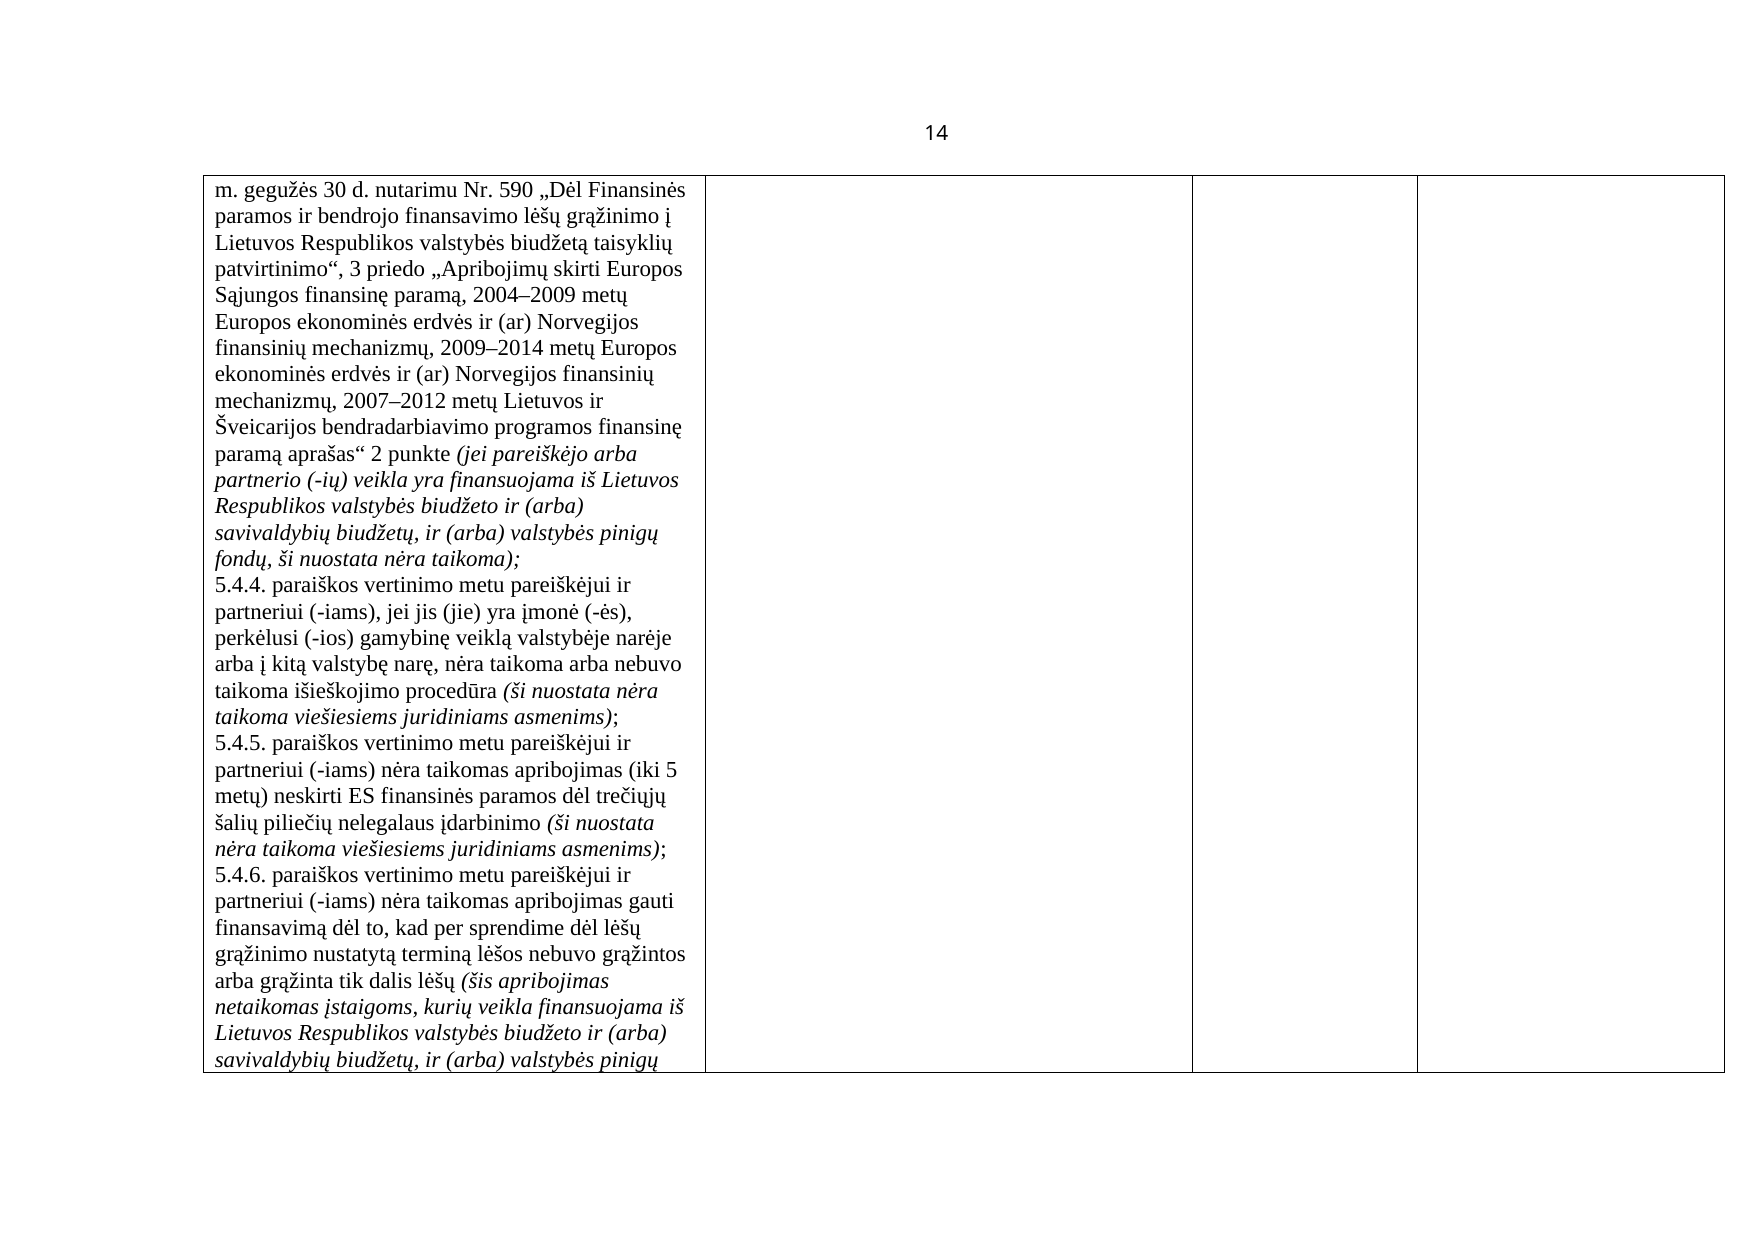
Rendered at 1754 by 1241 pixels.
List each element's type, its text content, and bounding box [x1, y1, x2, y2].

table_cell [1418, 176, 1724, 1072]
table_cell m. gegužės 30 d. nutarimu Nr. 590 „Dėl Finansinės paramos ir bendrojo finansavimo lėšų grąžinimo į Lietuvos Respublikos valstybės biudžetą taisyklių patvirtinimo“, 3 priedo „Apribojimų skirti Europos Sąjungos finansinę paramą, 2004–2009 metų Europos ekonominės erdvės ir (ar) Norvegijos finansinių mechanizmų, 2009–2014 metų Europos ekonominės erdvės ir (ar) Norvegijos finansinių mechanizmų, 2007–2012 metų Lietuvos ir Šveicarijos bendradarbiavimo programos finansinę paramą aprašas“ 2 punkte (jei pareiškėjo arba partnerio (-ių) veikla yra finansuojama iš Lietuvos Respublikos valstybės biudžeto ir (arba) savivaldybių biudžetų, ir (arba) valstybės pinigų fondų, ši nuostata nėra taikoma); 5.4.4. paraiškos vertinimo metu pareiškėjui ir partneriui (-iams), jei jis (jie) yra įmonė (-ės), perkėlusi (-ios) gamybinę veiklą valstybėje narėje arba į kitą valstybę narę, nėra taikoma arba nebuvo taikoma išieškojimo procedūra (ši nuostata nėra taikoma viešiesiems juridiniams asmenims); 5.4.5. paraiškos vertinimo metu pareiškėjui ir partneriui (-iams) nėra taikomas apribojimas (iki 5 metų) neskirti ES finansinės paramos dėl trečiųjų šalių piliečių nelegalaus įdarbinimo (ši nuostata nėra taikoma viešiesiems juridiniams asmenims); 5.4.6. paraiškos vertinimo metu pareiškėjui ir partneriui (-iams) nėra taikomas apribojimas gauti finansavimą dėl to, kad per sprendime dėl lėšų grąžinimo nustatytą terminą lėšos nebuvo grąžintos arba grąžinta tik dalis lėšų (šis apribojimas netaikomas įstaigoms, kurių veikla finansuojama iš Lietuvos Respublikos valstybės biudžeto ir (arba) savivaldybių biudžetų, ir (arba) valstybės pinigų [204, 176, 705, 1072]
table_cell [706, 176, 1192, 1072]
table_cell [1193, 176, 1417, 1072]
